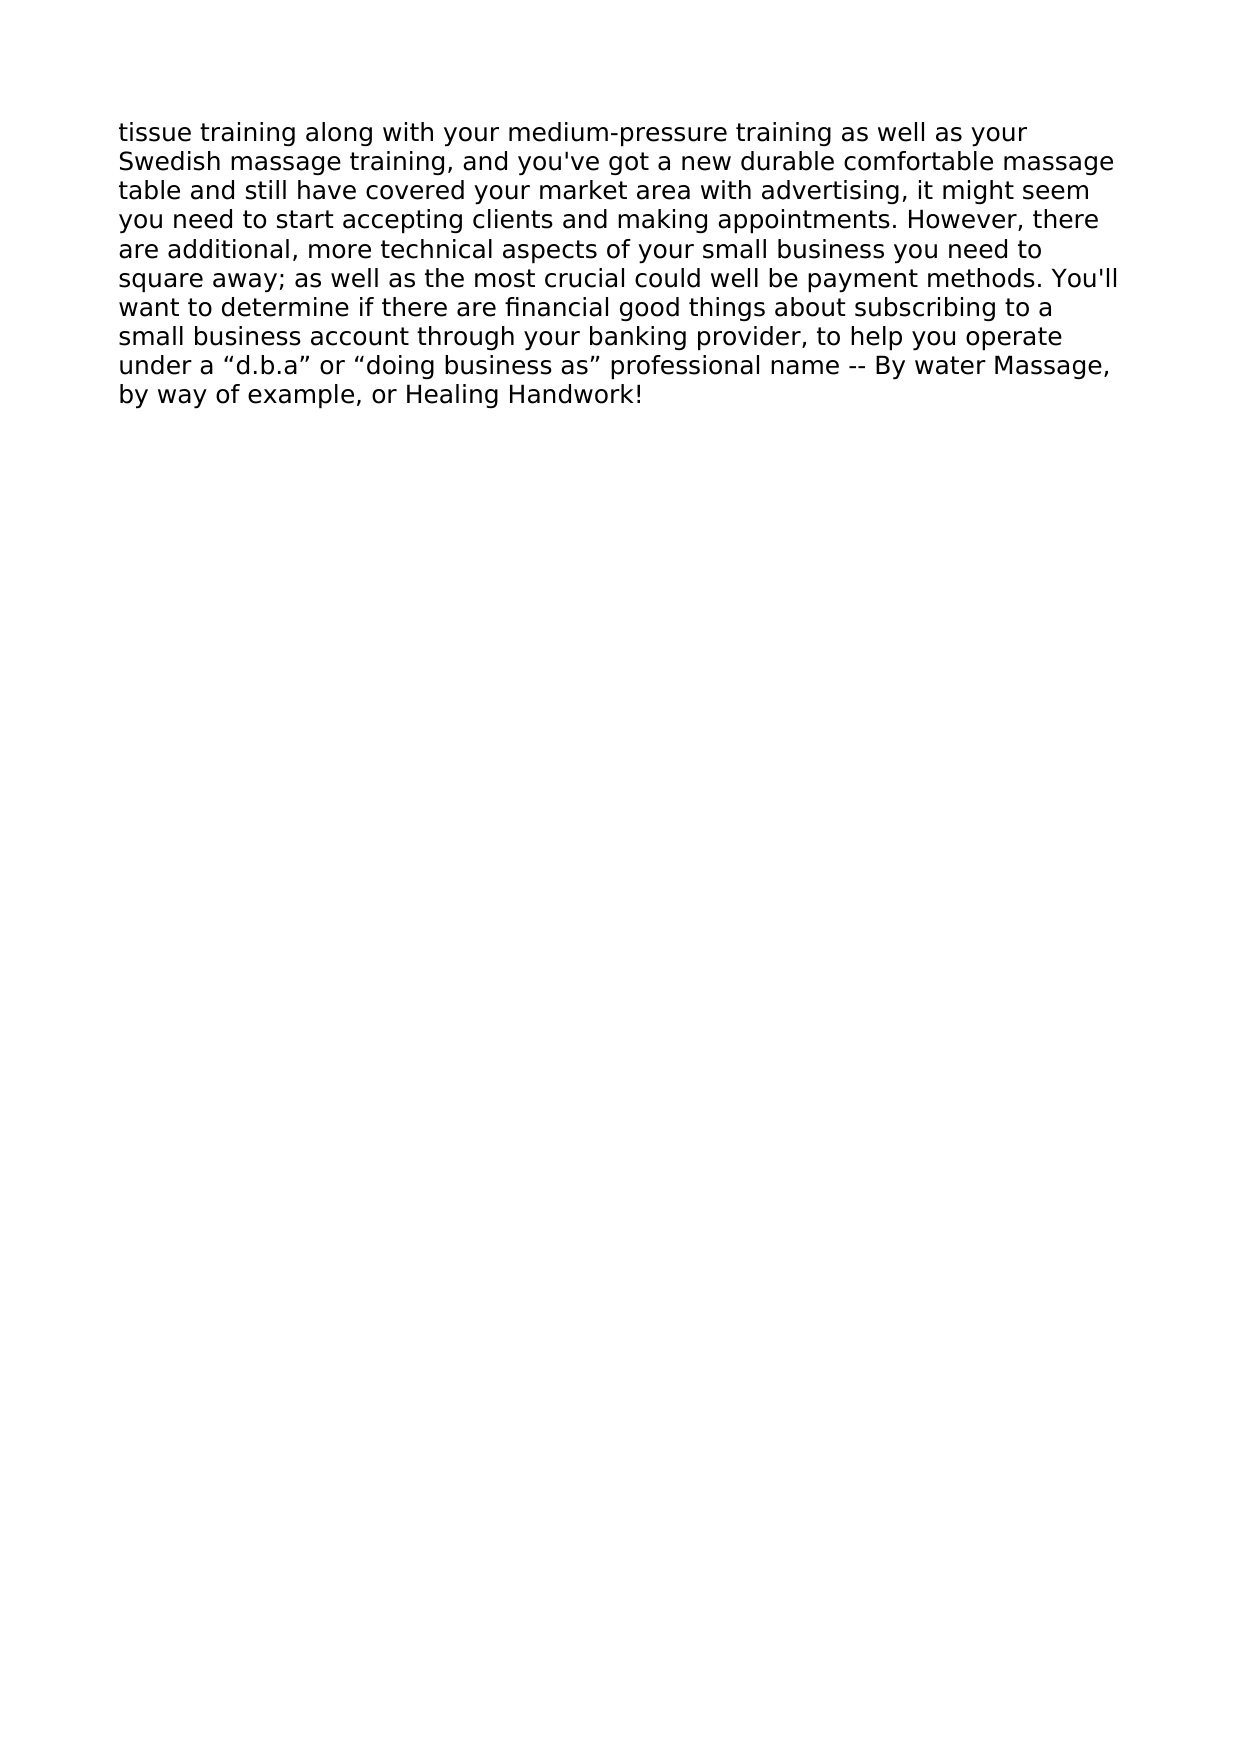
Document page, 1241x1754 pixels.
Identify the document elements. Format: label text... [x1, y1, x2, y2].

text tissue training along with your medium-pressure training as well as your Swedish massage training, and you've got a new durable comfortable massage table and still have covered your market area with advertising, it might seem you need to start accepting clients and making appointments. However, there are additional, more technical aspects of your small business you need to square away; as well as the most crucial could well be payment methods. You'll want to determine if there are financial good things about subscribing to a small business account through your banking provider, to help you operate under a “d.b.a” or “doing business as” professional name -- By water Massage, by way of example, or Healing Handwork! [118, 118, 1122, 410]
